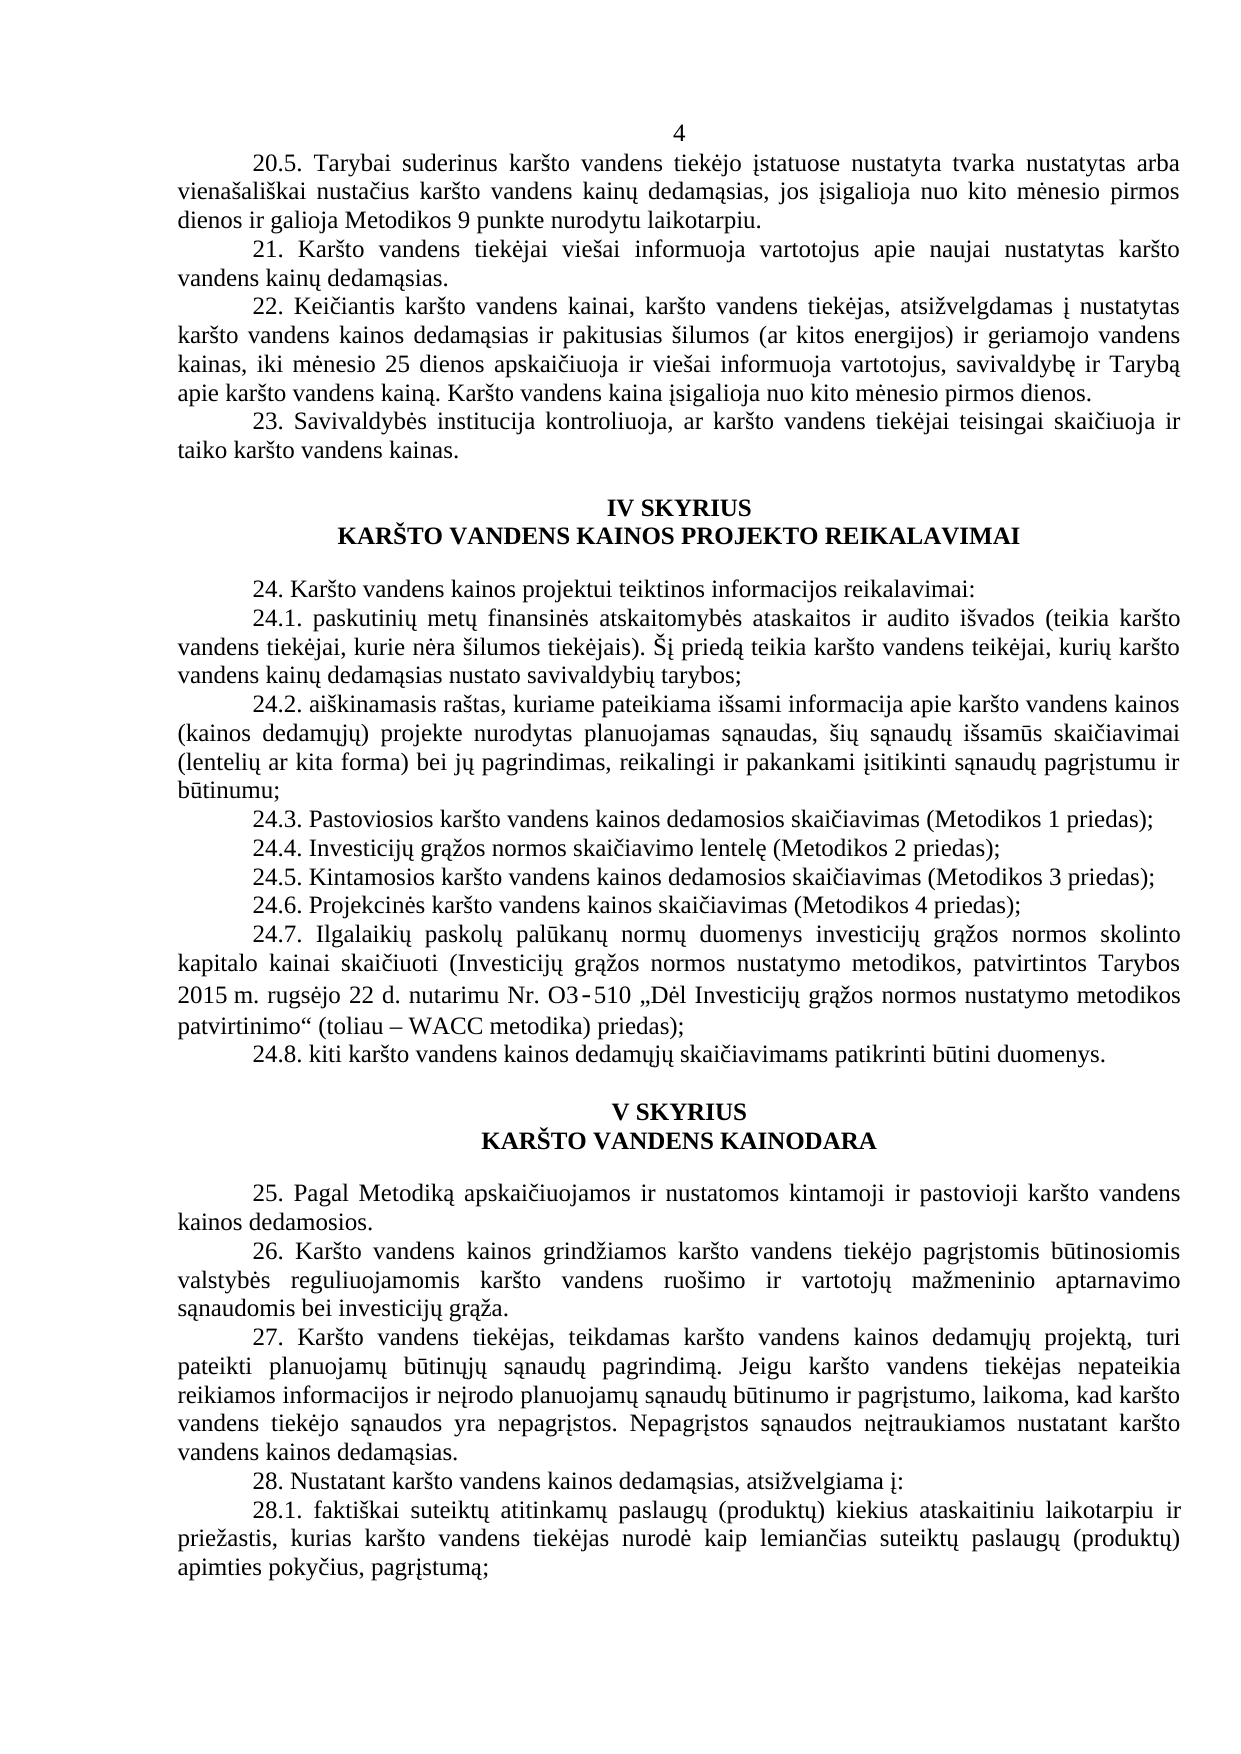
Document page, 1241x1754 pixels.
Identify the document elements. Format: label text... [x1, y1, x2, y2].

text 21. Karšto vandens tiekėjai viešai informuoja vartotojus apie naujai nustatytas karšto vandens kainų dedamąsias. [177, 234, 1181, 291]
text 23. Savivaldybės institucija kontroliuoja, ar karšto vandens tiekėjai teisingai skaičiuoja ir taiko karšto vandens kainas. [177, 406, 1181, 464]
text 24.4. Investicijų grąžos normos skaičiavimo lentelę (Metodikos 2 priedas); [177, 833, 1181, 862]
text 24.1. paskutinių metų finansinės atskaitomybės ataskaitos ir audito išvados (teikia karšto vandens tiekėjai, kurie nėra šilumos tiekėjais). Šį priedą teikia karšto vandens teikėjai, kurių karšto vandens kainų dedamąsias nustato savivaldybių tarybos; [177, 603, 1181, 689]
text 28.1. faktiškai suteiktų atitinkamų paslaugų (produktų) kiekius ataskaitiniu laikotarpiu ir priežastis, kurias karšto vandens tiekėjas nurodė kaip lemiančias suteiktų paslaugų (produktų) apimties pokyčius, pagrįstumą; [177, 1495, 1181, 1581]
text 27. Karšto vandens tiekėjas, teikdamas karšto vandens kainos dedamųjų projektą, turi pateikti planuojamų būtinųjų sąnaudų pagrindimą. Jeigu karšto vandens tiekėjas nepateikia reikiamos informacijos ir neįrodo planuojamų sąnaudų būtinumo ir pagrįstumo, laikoma, kad karšto vandens tiekėjo sąnaudos yra nepagrįstos. Nepagrįstos sąnaudos neįtraukiamos nustatant karšto vandens kainos dedamąsias. [177, 1322, 1181, 1466]
subtitle KARŠTO VANDENS KAINODARA [177, 1126, 1181, 1154]
text 26. Karšto vandens kainos grindžiamos karšto vandens tiekėjo pagrįstomis būtinosiomis valstybės reguliuojamomis karšto vandens ruošimo ir vartotojų mažmeninio aptarnavimo sąnaudomis bei investicijų grąža. [177, 1236, 1181, 1322]
text 28. Nustatant karšto vandens kainos dedamąsias, atsižvelgiama į: [177, 1466, 1181, 1495]
text 24.6. Projekcinės karšto vandens kainos skaičiavimas (Metodikos 4 priedas); [177, 890, 1181, 919]
text 24.8. kiti karšto vandens kainos dedamųjų skaičiavimams patikrinti būtini duomenys. [177, 1039, 1181, 1068]
text 24.5. Kintamosios karšto vandens kainos dedamosios skaičiavimas (Metodikos 3 priedas); [177, 862, 1181, 890]
subtitle KARŠTO VANDENS KAINOS PROJEKTO REIKALAVIMAI [177, 521, 1181, 550]
text 22. Keičiantis karšto vandens kainai, karšto vandens tiekėjas, atsižvelgdamas į nustatytas karšto vandens kainos dedamąsias ir pakitusias šilumos (ar kitos energijos) ir geriamojo vandens kainas, iki mėnesio 25 dienos apskaičiuoja ir viešai informuoja vartotojus, savivaldybę ir Tarybą apie karšto vandens kainą. Karšto vandens kaina įsigalioja nuo kito mėnesio pirmos dienos. [177, 291, 1181, 406]
text 24.2. aiškinamasis raštas, kuriame pateikiama išsami informacija apie karšto vandens kainos (kainos dedamųjų) projekte nurodytas planuojamas sąnaudas, šių sąnaudų išsamūs skaičiavimai (lentelių ar kita forma) bei jų pagrindimas, reikalingi ir pakankami įsitikinti sąnaudų pagrįstumu ir būtinumu; [177, 689, 1181, 804]
text 24.7. Ilgalaikių paskolų palūkanų normų duomenys investicijų grąžos normos skolinto kapitalo kainai skaičiuoti (Investicijų grąžos normos nustatymo metodikos, patvirtintos Tarybos 2015 m. rugsėjo 22 d. nutarimu Nr. O3‑510 „Dėl Investicijų grąžos normos nustatymo metodikos patvirtinimo“ (toliau – WACC metodika) priedas); [177, 919, 1181, 1039]
text 24. Karšto vandens kainos projektui teiktinos informacijos reikalavimai: [177, 574, 1181, 603]
text IV SKYRIUS [177, 493, 1181, 521]
text 20.5. Tarybai suderinus karšto vandens tiekėjo įstatuose nustatyta tvarka nustatytas arba vienašališkai nustačius karšto vandens kainų dedamąsias, jos įsigalioja nuo kito mėnesio pirmos dienos ir galioja Metodikos 9 punkte nurodytu laikotarpiu. [177, 148, 1181, 234]
text V SKYRIUS [177, 1097, 1181, 1126]
text 25. Pagal Metodiką apskaičiuojamos ir nustatomos kintamoji ir pastovioji karšto vandens kainos dedamosios. [177, 1178, 1181, 1236]
text 24.3. Pastoviosios karšto vandens kainos dedamosios skaičiavimas (Metodikos 1 priedas); [177, 804, 1181, 833]
